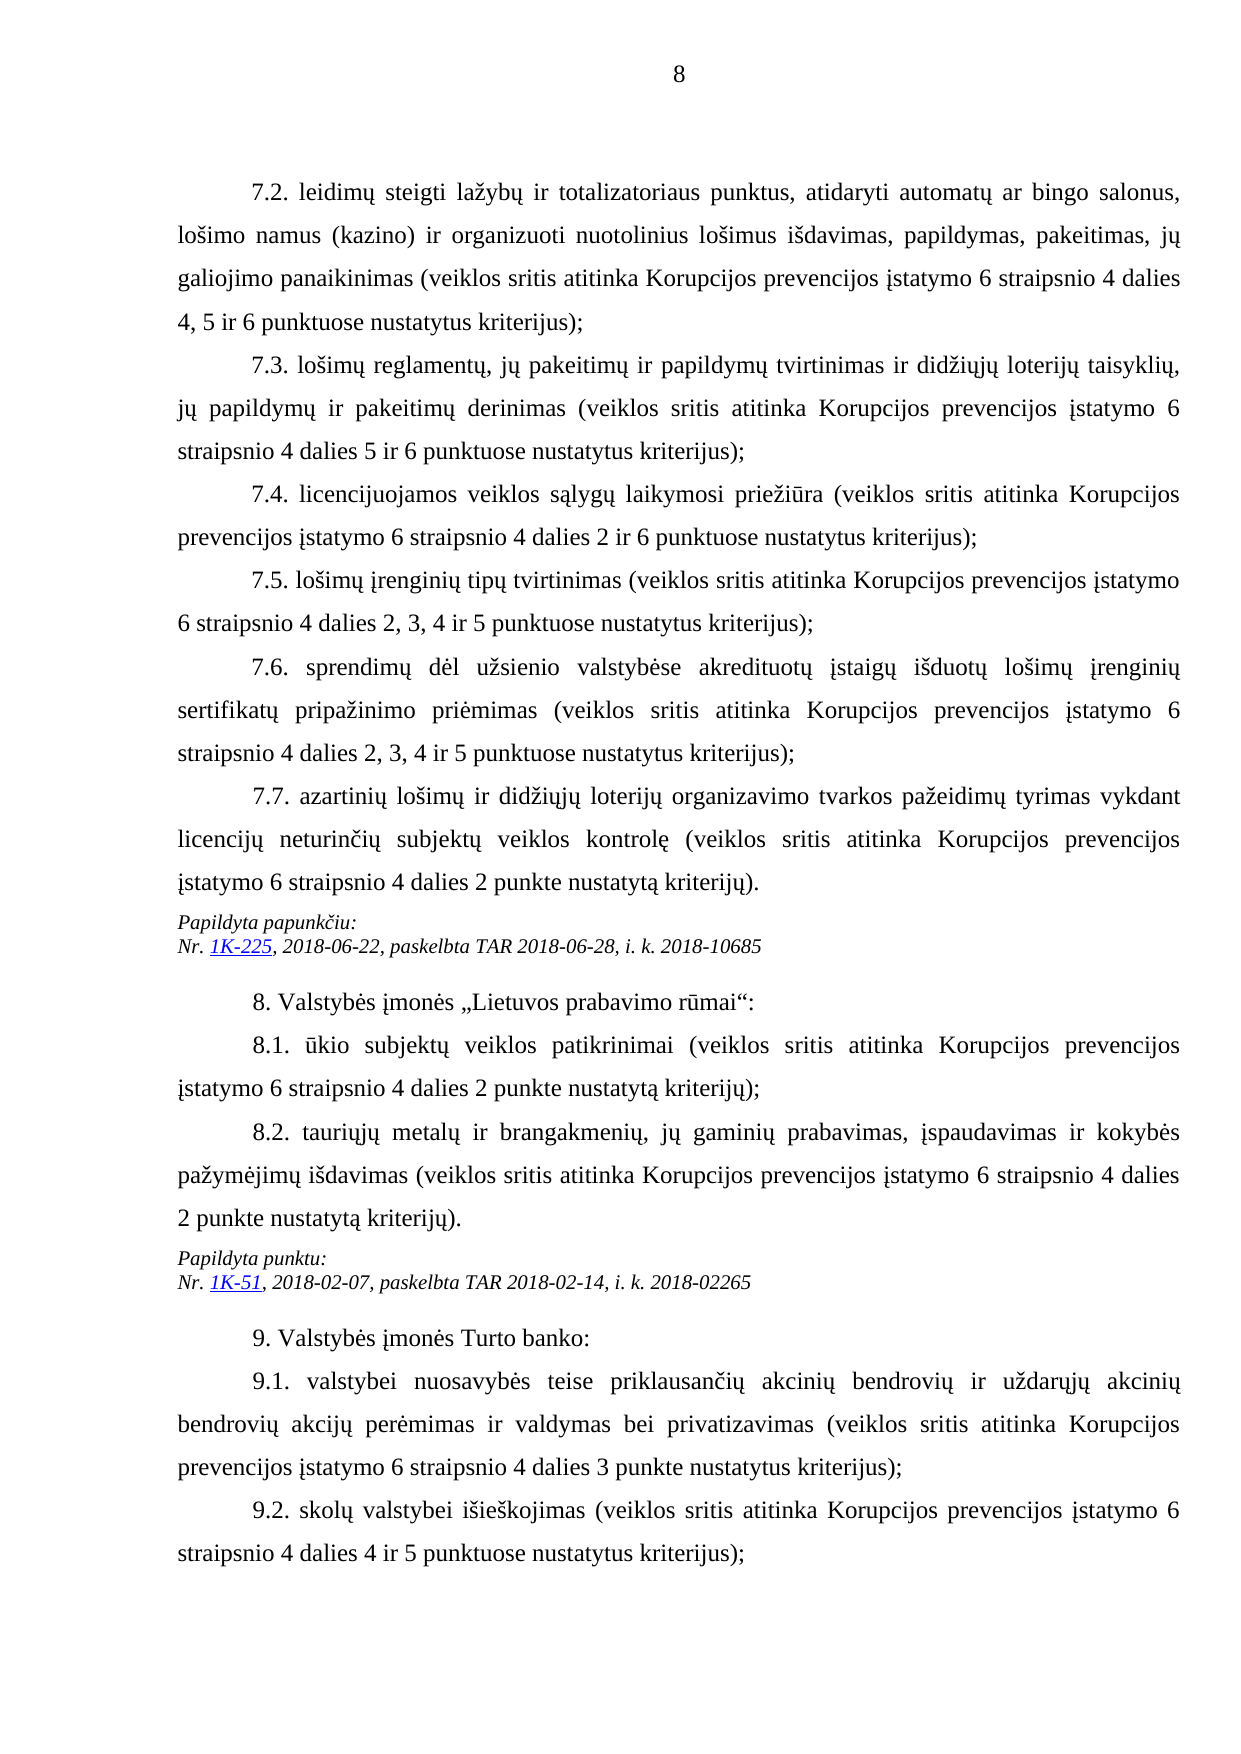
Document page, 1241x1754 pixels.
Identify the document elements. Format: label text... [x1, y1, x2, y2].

text 7.7. azartinių lošimų ir didžiųjų loterijų organizavimo tvarkos pažeidimų tyrimas vykdant licencijų neturinčių subjektų veiklos kontrolę (veiklos sritis atitinka Korupcijos prevencijos įstatymo 6 straipsnio 4 dalies 2 punkte nustatytą kriterijų). [177, 781, 1181, 896]
text 7.2. leidimų steigti lažybų ir totalizatoriaus punktus, atidaryti automatų ar bingo salonus, lošimo namus (kazino) ir organizuoti nuotolinius lošimus išdavimas, papildymas, pakeitimas, jų galiojimo panaikinimas (veiklos sritis atitinka Korupcijos prevencijos įstatymo 6 straipsnio 4 dalies 4, 5 ir 6 punktuose nustatytus kriterijus); [177, 177, 1181, 335]
text Papildyta papunkčiu: [177, 910, 1181, 934]
text 9.2. skolų valstybei išieškojimas (veiklos sritis atitinka Korupcijos prevencijos įstatymo 6 straipsnio 4 dalies 4 ir 5 punktuose nustatytus kriterijus); [177, 1495, 1181, 1567]
text 7.5. lošimų įrenginių tipų tvirtinimas (veiklos sritis atitinka Korupcijos prevencijos įstatymo 6 straipsnio 4 dalies 2, 3, 4 ir 5 punktuose nustatytus kriterijus); [177, 565, 1181, 637]
text 7.3. lošimų reglamentų, jų pakeitimų ir papildymų tvirtinimas ir didžiųjų loterijų taisyklių, jų papildymų ir pakeitimų derinimas (veiklos sritis atitinka Korupcijos prevencijos įstatymo 6 straipsnio 4 dalies 5 ir 6 punktuose nustatytus kriterijus); [177, 350, 1181, 465]
text Nr. 1K-225, 2018-06-22, paskelbta TAR 2018-06-28, i. k. 2018-10685 [177, 934, 1181, 958]
text 8. Valstybės įmonės „Lietuvos prabavimo rūmai“: [177, 987, 1181, 1016]
text Papildyta punktu: [177, 1246, 1181, 1270]
text Nr. 1K-51, 2018-02-07, paskelbta TAR 2018-02-14, i. k. 2018-02265 [177, 1270, 1181, 1294]
text 9. Valstybės įmonės Turto banko: [177, 1323, 1181, 1352]
text 7.6. sprendimų dėl užsienio valstybėse akredituotų įstaigų išduotų lošimų įrenginių sertifikatų pripažinimo priėmimas (veiklos sritis atitinka Korupcijos prevencijos įstatymo 6 straipsnio 4 dalies 2, 3, 4 ir 5 punktuose nustatytus kriterijus); [177, 652, 1181, 767]
text 9.1. valstybei nuosavybės teise priklausančių akcinių bendrovių ir uždarųjų akcinių bendrovių akcijų perėmimas ir valdymas bei privatizavimas (veiklos sritis atitinka Korupcijos prevencijos įstatymo 6 straipsnio 4 dalies 3 punkte nustatytus kriterijus); [177, 1366, 1181, 1481]
text 8.2. tauriųjų metalų ir brangakmenių, jų gaminių prabavimas, įspaudavimas ir kokybės pažymėjimų išdavimas (veiklos sritis atitinka Korupcijos prevencijos įstatymo 6 straipsnio 4 dalies 2 punkte nustatytą kriterijų). [177, 1117, 1181, 1232]
text 8.1. ūkio subjektų veiklos patikrinimai (veiklos sritis atitinka Korupcijos prevencijos įstatymo 6 straipsnio 4 dalies 2 punkte nustatytą kriterijų); [177, 1030, 1181, 1102]
text 7.4. licencijuojamos veiklos sąlygų laikymosi priežiūra (veiklos sritis atitinka Korupcijos prevencijos įstatymo 6 straipsnio 4 dalies 2 ir 6 punktuose nustatytus kriterijus); [177, 479, 1181, 551]
